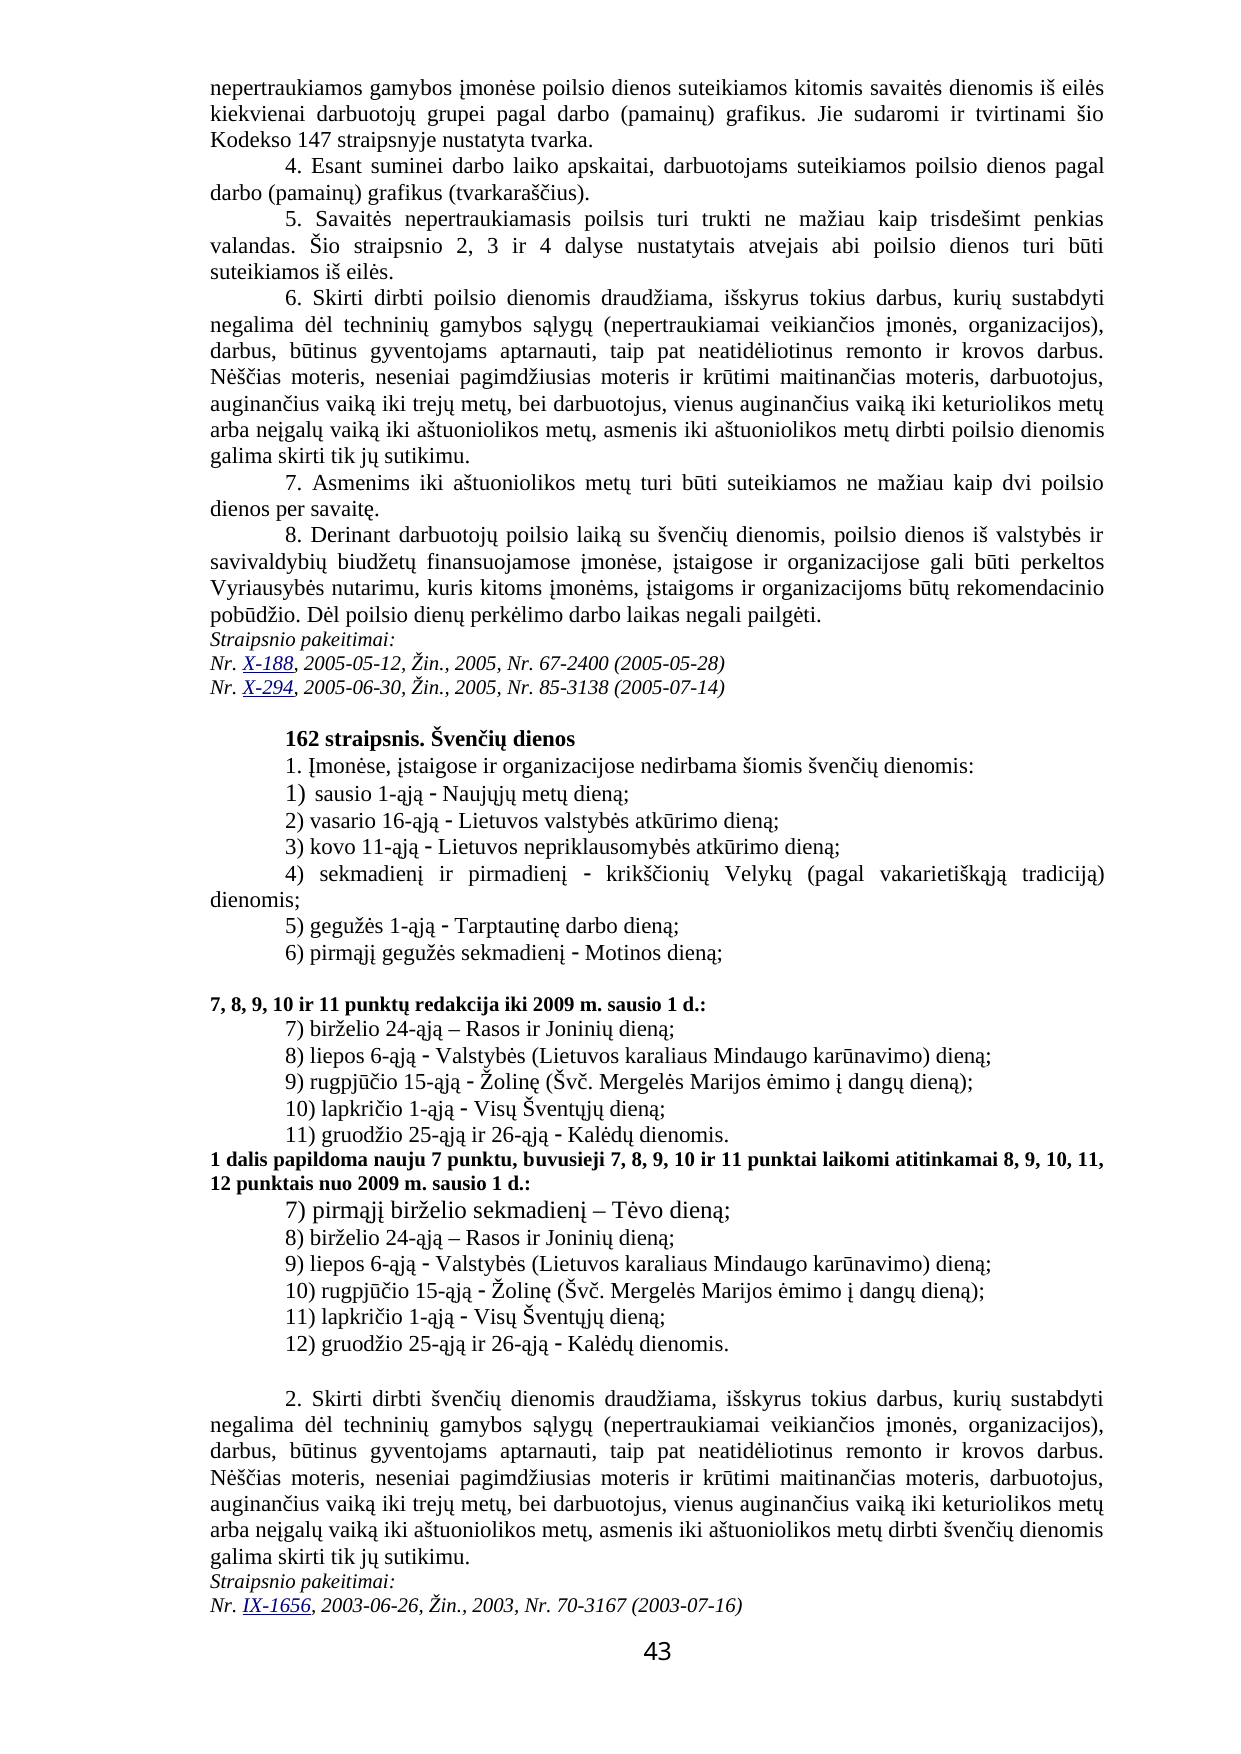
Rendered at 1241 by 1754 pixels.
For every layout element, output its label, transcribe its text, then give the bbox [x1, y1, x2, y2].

text 7) birželio 24-ąją – Rasos ir Joninių dieną; [210, 1016, 1106, 1042]
text 4. Esant suminei darbo laiko apskaitai, darbuotojams suteikiamos poilsio dienos pagal darbo (pamainų) grafikus (tvarkaraščius). [210, 153, 1106, 205]
text 4) sekmadienį ir pirmadienį  krikščionių Velykų (pagal vakarietiškąją tradiciją) dienomis; [210, 860, 1106, 912]
text Nr. X-188, 2005-05-12, Žin., 2005, Nr. 67-2400 (2005-05-28) [210, 651, 1106, 675]
text 8) birželio 24-ąją – Rasos ir Joninių dieną; [210, 1224, 1106, 1251]
text 11) gruodžio 25-ąją ir 26-ąją  Kalėdų dienomis. [210, 1121, 1106, 1147]
text 6) pirmąjį gegužės sekmadienį  Motinos dieną; [210, 939, 1106, 965]
text 10) rugpjūčio 15-ąją  Žolinę (Švč. Mergelės Marijos ėmimo į dangų dieną); [210, 1277, 1106, 1303]
text 5. Savaitės nepertraukiamasis poilsis turi trukti ne mažiau kaip trisdešimt penkias valandas. Šio straipsnio 2, 3 ir 4 dalyse nustatytais atvejais abi poilsio dienos turi būti suteikiamos iš eilės. [210, 205, 1106, 284]
text 8) liepos 6-ąją  Valstybės (Lietuvos karaliaus Mindaugo karūnavimo) dieną; [210, 1042, 1106, 1068]
text Straipsnio pakeitimai: [210, 1569, 1106, 1593]
text 5) gegužės 1-ąją  Tarptautinę darbo dieną; [210, 912, 1106, 939]
text 2) vasario 16-ąją  Lietuvos valstybės atkūrimo dieną; [210, 807, 1106, 833]
text 12) gruodžio 25-ąją ir 26-ąją  Kalėdų dienomis. [210, 1329, 1106, 1356]
text Straipsnio pakeitimai: [210, 627, 1106, 651]
text 6. Skirti dirbti poilsio dienomis draudžiama, išskyrus tokius darbus, kurių sustabdyti negalima dėl techninių gamybos sąlygų (nepertraukiamai veikiančios įmonės, organizacijos), darbus, būtinus gyventojams aptarnauti, taip pat neatidėliotinus remonto ir krovos darbus. Nėščias moteris, neseniai pagimdžiusias moteris ir krūtimi maitinančias moteris, darbuotojus, auginančius vaiką iki trejų metų, bei darbuotojus, vienus auginančius vaiką iki keturiolikos metų arba neįgalų vaiką iki aštuoniolikos metų, asmenis iki aštuoniolikos metų dirbti poilsio dienomis galima skirti tik jų sutikimu. [210, 284, 1106, 469]
text 7. Asmenims iki aštuoniolikos metų turi būti suteikiamos ne mažiau kaip dvi poilsio dienos per savaitę. [210, 469, 1106, 522]
text Nr. X-294, 2005-06-30, Žin., 2005, Nr. 85-3138 (2005-07-14) [210, 675, 1106, 699]
text 9) liepos 6-ąją  Valstybės (Lietuvos karaliaus Mindaugo karūnavimo) dieną; [210, 1251, 1106, 1277]
text 10) lapkričio 1-ąją  Visų Šventųjų dieną; [210, 1094, 1106, 1121]
list sausio 1-ąją  Naujųjų metų dieną; [285, 778, 1106, 807]
text nepertraukiamos gamybos įmonėse poilsio dienos suteikiamos kitomis savaitės dienomis iš eilės kiekvienai darbuotojų grupei pagal darbo (pamainų) grafikus. Jie sudaromi ir tvirtinami šio Kodekso 147 straipsnyje nustatyta tvarka. [210, 73, 1106, 153]
text 7, 8, 9, 10 ir 11 punktų redakcija iki 2009 m. sausio 1 d.: [210, 991, 1106, 1016]
text 11) lapkričio 1-ąją  Visų Šventųjų dieną; [210, 1303, 1106, 1329]
text 3) kovo 11-ąją  Lietuvos nepriklausomybės atkūrimo dieną; [210, 833, 1106, 860]
text 1 dalis papildoma nauju 7 punktu, buvusieji 7, 8, 9, 10 ir 11 punktai laikomi atitinkamai 8, 9, 10, 11, 12 punktais nuo 2009 m. sausio 1 d.: [210, 1147, 1106, 1195]
text 8. Derinant darbuotojų poilsio laiką su švenčių dienomis, poilsio dienos iš valstybės ir savivaldybių biudžetų finansuojamose įmonėse, įstaigose ir organizacijose gali būti perkeltos Vyriausybės nutarimu, kuris kitoms įmonėms, įstaigoms ir organizacijoms būtų rekomendacinio pobūdžio. Dėl poilsio dienų perkėlimo darbo laikas negali pailgėti. [210, 522, 1106, 627]
text 7) pirmąjį birželio sekmadienį – Tėvo dieną; [210, 1195, 1106, 1224]
text Nr. IX-1656, 2003-06-26, Žin., 2003, Nr. 70-3167 (2003-07-16) [210, 1593, 1106, 1617]
text 9) rugpjūčio 15-ąją  Žolinę (Švč. Mergelės Marijos ėmimo į dangų dieną); [210, 1068, 1106, 1094]
text 1. Įmonėse, įstaigose ir organizacijose nedirbama šiomis švenčių dienomis: [210, 752, 1106, 778]
text 162 straipsnis. Švenčių dienos [210, 726, 1106, 752]
text 2. Skirti dirbti švenčių dienomis draudžiama, išskyrus tokius darbus, kurių sustabdyti negalima dėl techninių gamybos sąlygų (nepertraukiamai veikiančios įmonės, organizacijos), darbus, būtinus gyventojams aptarnauti, taip pat neatidėliotinus remonto ir krovos darbus. Nėščias moteris, neseniai pagimdžiusias moteris ir krūtimi maitinančias moteris, darbuotojus, auginančius vaiką iki trejų metų, bei darbuotojus, vienus auginančius vaiką iki keturiolikos metų arba neįgalų vaiką iki aštuoniolikos metų, asmenis iki aštuoniolikos metų dirbti švenčių dienomis galima skirti tik jų sutikimu. [210, 1385, 1106, 1569]
